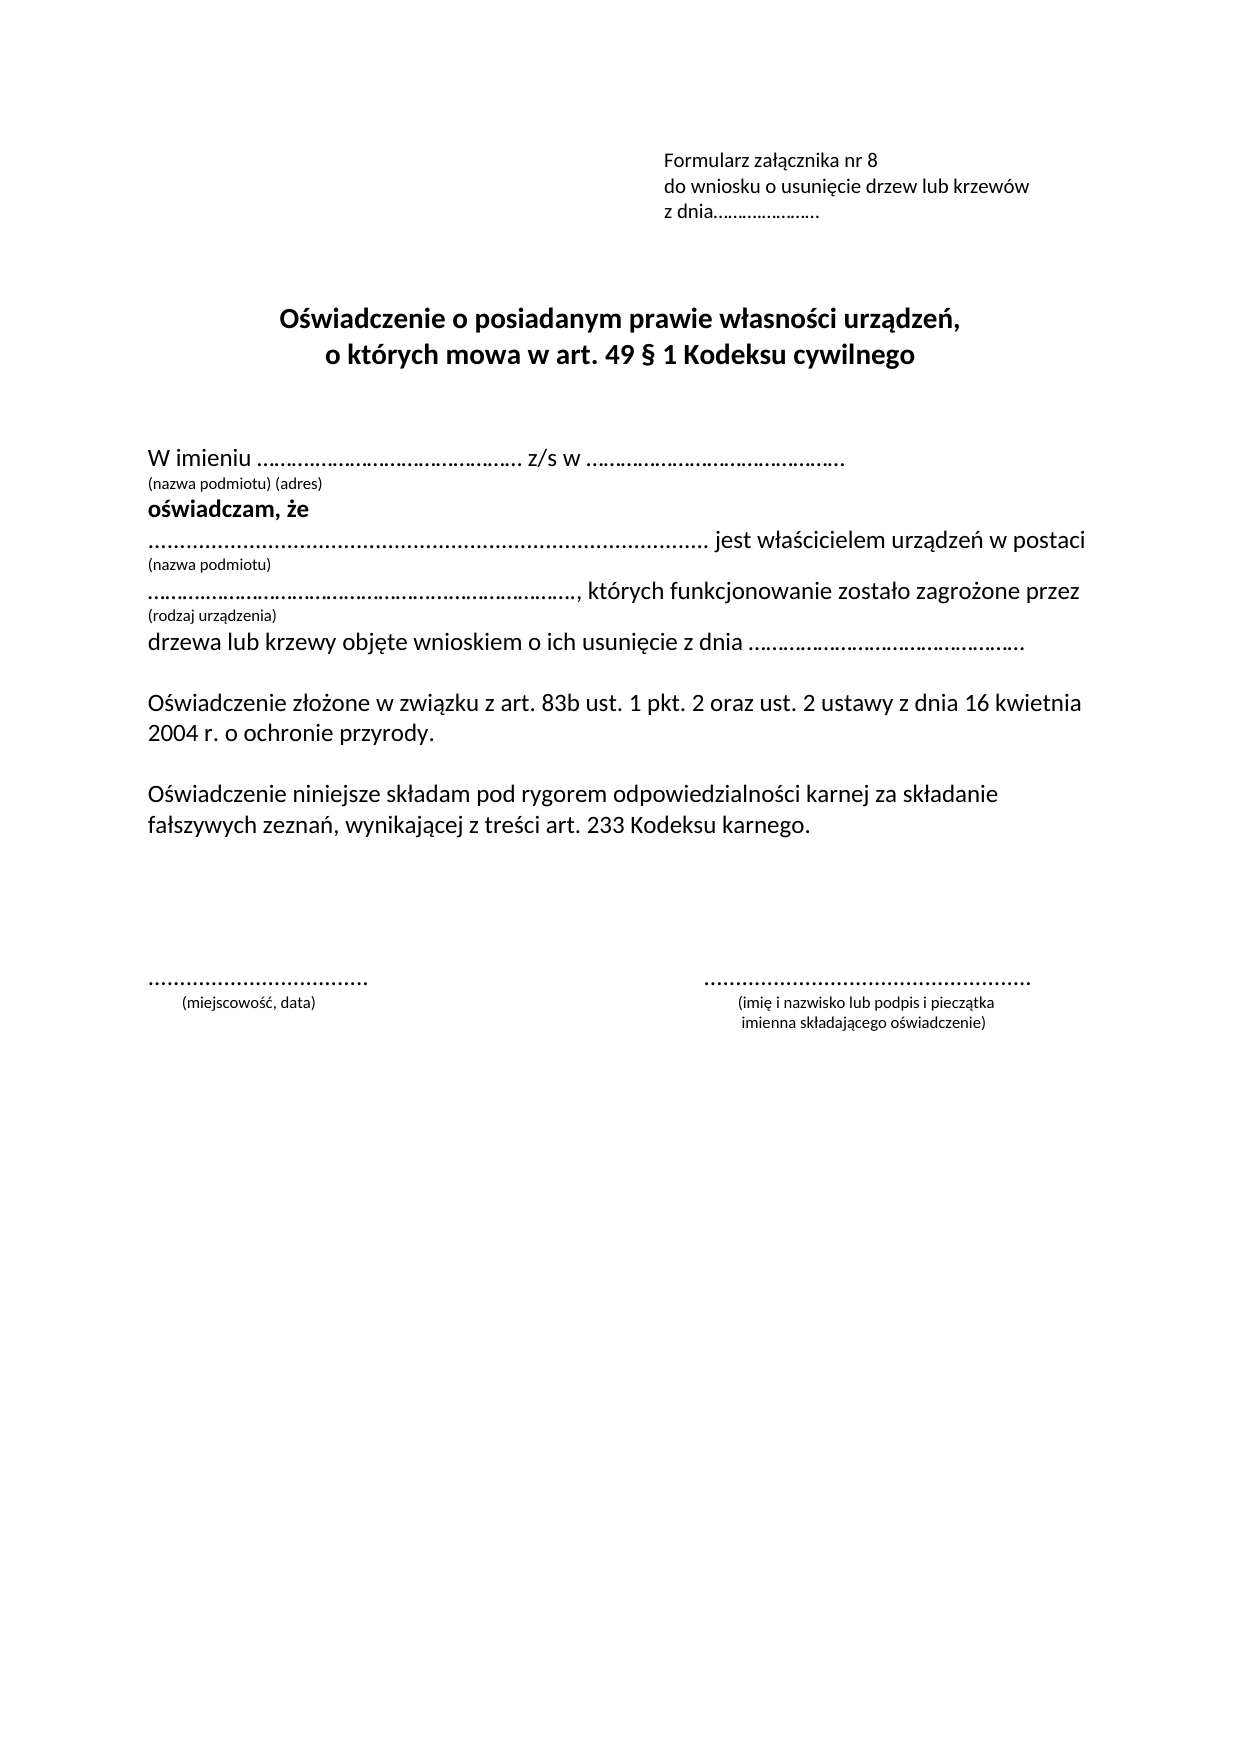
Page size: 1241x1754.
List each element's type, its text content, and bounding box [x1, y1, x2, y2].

text W imieniu ……….……………………………… z/s w ……………………………………… [148, 443, 1093, 473]
text imienna składającego oświadczenie) [664, 1012, 1093, 1032]
text (nazwa podmiotu) [148, 554, 1093, 575]
text fałszywych zeznań, wynikającej z treści art. 233 Kodeksu karnego. [148, 809, 1093, 839]
text Oświadczenie o posiadanym prawie własności urządzeń, [148, 300, 1093, 336]
text ......................................................................................... jest właścicielem urządzeń w postaci [148, 524, 1093, 554]
text do wniosku o usunięcie drzew lub krzewów [664, 173, 1093, 198]
text (rodzaj urządzenia) [148, 605, 1093, 626]
text Formularz załącznika nr 8 [590, 148, 1093, 173]
text oświadczam, że [148, 493, 1093, 524]
text Oświadczenie złożone w związku z art. 83b ust. 1 pkt. 2 oraz ust. 2 ustawy z dnia 16 kwietnia [148, 687, 1093, 717]
text ................................... .................................................... [148, 961, 1093, 992]
text drzewa lub krzewy objęte wnioskiem o ich usunięcie z dnia ………………………………………… [148, 626, 1093, 656]
text Oświadczenie niniejsze składam pod rygorem odpowiedzialności karnej za składanie [148, 778, 1093, 809]
text o których mowa w art. 49 § 1 Kodeksu cywilnego [148, 336, 1093, 371]
text (nazwa podmiotu) (adres) [148, 473, 1093, 493]
text z dnia……….………… [590, 198, 1093, 224]
text 2004 r. o ochronie przyrody. [148, 717, 1093, 748]
text (miejscowość, data) (imię i nazwisko lub podpis i pieczątka [148, 992, 1093, 1012]
text ……….…………………………………...…………………., których funkcjonowanie zostało zagrożone przez [148, 575, 1093, 605]
